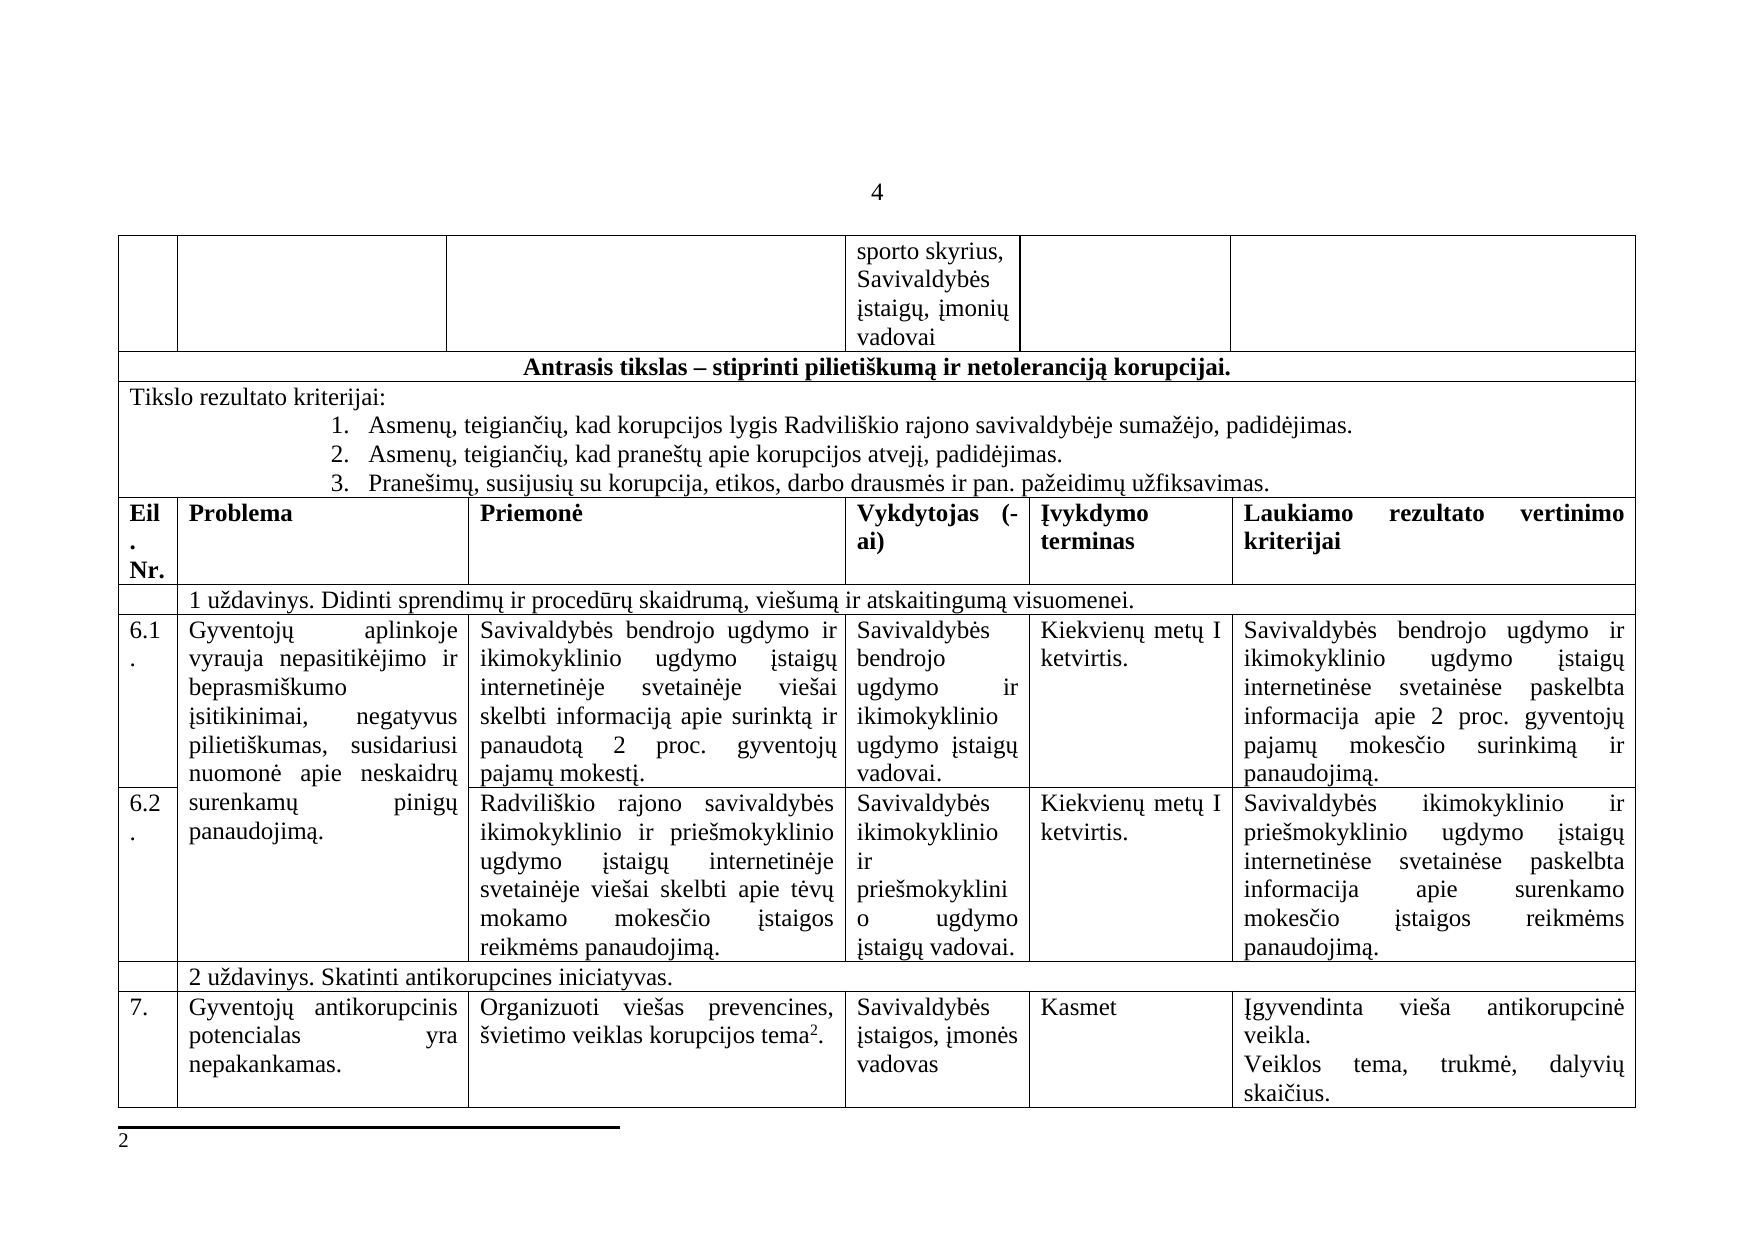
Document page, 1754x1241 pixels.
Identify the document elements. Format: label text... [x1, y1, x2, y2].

table_cell 6.2. [119, 788, 177, 961]
table_cell Įvykdymo terminas [1030, 498, 1232, 584]
table_cell Eil. Nr. [119, 498, 177, 584]
table_cell 2 uždavinys. Skatinti antikorupcines iniciatyvas. [178, 962, 1635, 991]
table_cell [119, 962, 177, 991]
table_cell [119, 585, 177, 614]
table_cell 6.1. [119, 615, 177, 787]
table_cell Savivaldybės bendrojo ugdymo ir ikimokyklinio ugdymo įstaigų internetinėse svetainėse paskelbta informacija apie 2 proc. gyventojų pajamų mokesčio surinkimą ir panaudojimą. [1233, 615, 1635, 787]
table_cell Vykdytojas (-ai) [846, 498, 1029, 584]
table_cell Kasmet [1030, 992, 1232, 1107]
table_cell Radviliškio rajono savivaldybės ikimokyklinio ir priešmokyklinio ugdymo įstaigų internetinėje svetainėje viešai skelbti apie tėvų mokamo mokesčio įstaigos reikmėms panaudojimą. [469, 788, 845, 961]
table_cell Savivaldybės įstaigos, įmonės vadovas [846, 992, 1029, 1107]
table_cell [1231, 236, 1635, 351]
table_cell Įgyvendinta vieša antikorupcinė veikla. Veiklos tema, trukmė, dalyvių skaičius. [1233, 992, 1635, 1107]
table_cell Savivaldybės bendrojo ugdymo ir ikimokyklinio ugdymo įstaigų internetinėje svetainėje viešai skelbti informaciją apie surinktą ir panaudotą 2 proc. gyventojų pajamų mokestį. [469, 615, 845, 787]
table_cell Tikslo rezultato kriterijai: Asmenų, teigiančių, kad korupcijos lygis Radviliškio rajono savivaldybėje sumažėjo, padidėjimas. Asmenų, teigiančių, kad praneštų apie korupcijos atvejį, padidėjimas. Pranešimų, susijusių su korupcija, etikos, darbo drausmės ir pan. pažeidimų užfiksavimas. [119, 382, 1635, 497]
table_cell [119, 236, 177, 351]
table_cell Laukiamo rezultato vertinimo kriterijai [1233, 498, 1635, 584]
table_cell Priemonė [469, 498, 845, 584]
table_cell Savivaldybės ikimokyklinio ir priešmokyklinio ugdymo įstaigų vadovai. [846, 788, 1029, 961]
table_cell 7. [119, 992, 177, 1107]
table_cell [1021, 236, 1230, 351]
table_cell Savivaldybės bendrojo ugdymo ir ikimokyklinio ugdymo įstaigų vadovai. [846, 615, 1029, 787]
table_cell Gyventojų antikorupcinis potencialas yra nepakankamas. [178, 992, 468, 1107]
table_cell Kiekvienų metų I ketvirtis. [1030, 788, 1232, 961]
table_cell Problema [178, 498, 468, 584]
table_cell Savivaldybės ikimokyklinio ir priešmokyklinio ugdymo įstaigų internetinėse svetainėse paskelbta informacija apie surenkamo mokesčio įstaigos reikmėms panaudojimą. [1233, 788, 1635, 961]
table_cell Kiekvienų metų I ketvirtis. [1030, 615, 1232, 787]
table_cell Antrasis tikslas – stiprinti pilietiškumą ir netoleranciją korupcijai. [119, 352, 1635, 381]
table_cell Organizuoti viešas prevencines, švietimo veiklas korupcijos tema. [469, 992, 845, 1107]
table_cell 1 uždavinys. Didinti sprendimų ir procedūrų skaidrumą, viešumą ir atskaitingumą visuomenei. [178, 585, 1635, 614]
table_cell [178, 236, 446, 351]
table_cell sporto skyrius, Savivaldybės įstaigų, įmonių vadovai [846, 236, 1019, 351]
table_cell Gyventojų aplinkoje vyrauja nepasitikėjimo ir beprasmiškumo įsitikinimai, negatyvus pilietiškumas, susidariusi nuomonė apie neskaidrų surenkamų pinigų panaudojimą. [178, 615, 468, 961]
table_cell [447, 236, 845, 351]
